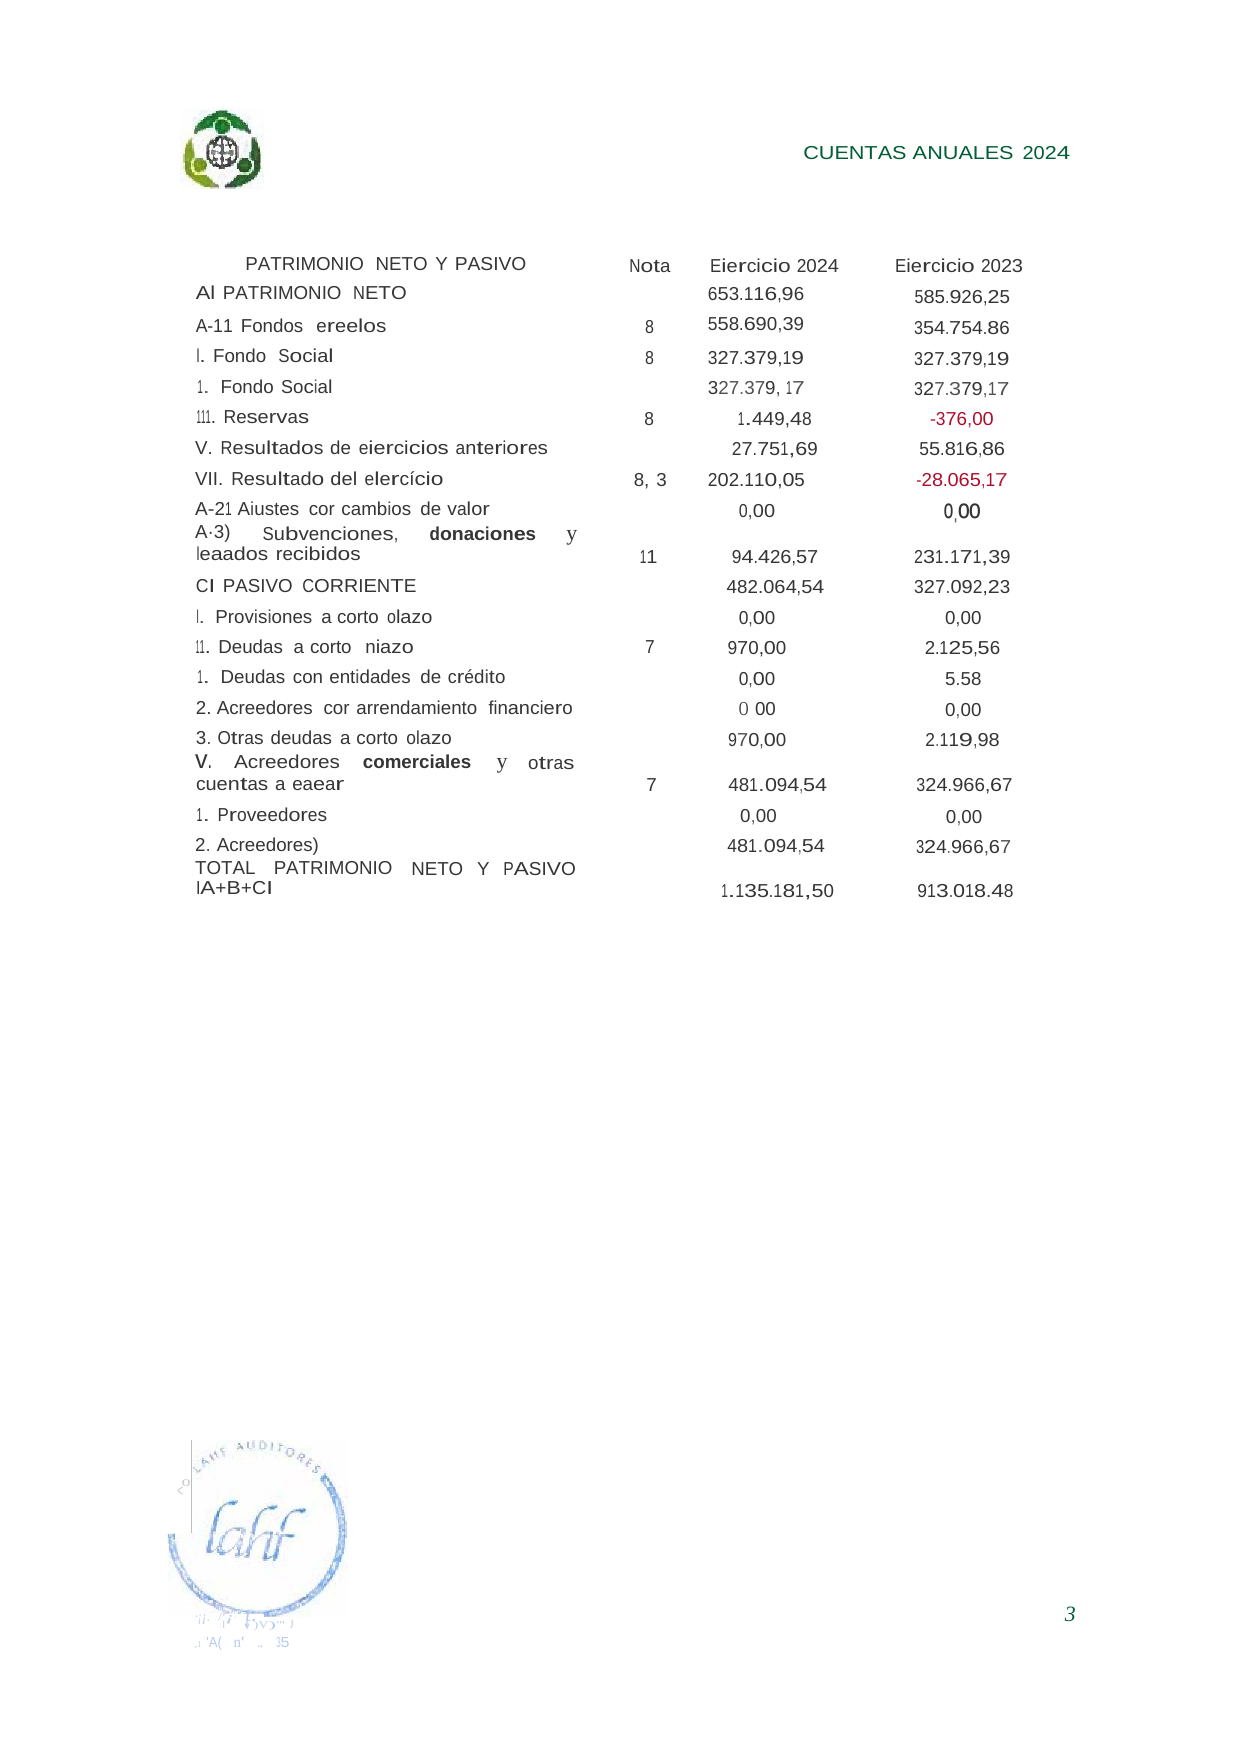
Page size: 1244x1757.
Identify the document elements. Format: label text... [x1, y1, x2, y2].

table_cell 7 [603, 633, 689, 663]
table_cell 231.171,39 [867, 545, 1028, 572]
table_cell 1.449,48 [689, 404, 867, 434]
table_cell 327.092,23 [867, 572, 1028, 603]
text [348, 1486, 1089, 1499]
table_header Nota [603, 246, 689, 311]
text cuentas a eaear 7 481.094,54 324.966,67 [196, 775, 1089, 796]
table_header Eiercicio 2024 653.116,96 [689, 246, 867, 311]
text o [181, 1474, 191, 1486]
table_cell O 00 [689, 694, 867, 724]
table_cell [603, 374, 689, 403]
table_cell 55.816,86 [867, 434, 1028, 465]
text IA+B+CI 1.135.181,50 913.018.48 [196, 879, 1089, 900]
table_cell [603, 572, 689, 603]
table_header [558, 246, 602, 311]
text t: 3 [247, 1602, 1089, 1623]
text 1. Proveedores 0,00 0,00 [196, 803, 1089, 827]
table_cell l. Fondo Social [191, 343, 558, 373]
table_cell 94.426,57 [689, 545, 867, 572]
table_cell leaados recibidos [191, 545, 558, 572]
table_cell 327.379, 17 [689, 374, 867, 403]
table_cell 354.754.86 [867, 311, 1028, 343]
table_cell 111. Reservas [191, 404, 558, 434]
table_cell 5.58 [867, 664, 1028, 694]
table_cell [603, 603, 689, 633]
text ·¡¡. /'¡• [195, 1614, 247, 1623]
table_cell 3. Otras deudas a corto olazo [191, 725, 602, 750]
table_cell 327.379,19 [689, 343, 867, 373]
table_cell 1. Fondo Social [191, 374, 558, 403]
table_cell A-21 Aiustes cor cambios de valor A·3) Subvenciones, donaciones [191, 495, 558, 545]
table_cell A-11 Fondos ereelos [191, 311, 558, 343]
table_cell V. Resultados de eiercicios anteriores [191, 434, 558, 465]
table_cell [558, 434, 602, 465]
table_cell 0,00 [689, 603, 867, 633]
table_cell 1. Deudas con entidades de crédito [191, 664, 602, 694]
table_cell 2.119,98 [867, 725, 1028, 750]
text v. Acreedores comerciales y otras [191, 246, 1089, 775]
table_cell 11. Deudas a corto niazo [191, 633, 602, 663]
table_cell 0,00 [867, 694, 1028, 724]
text ,1 'A( n' .. 35 [194, 1632, 1089, 1650]
table_cell 8, 3 [603, 465, 689, 495]
table_cell l. Provisiones a corto olazo [191, 603, 602, 633]
table_cell 202.110,05 [689, 465, 867, 495]
table_cell 327.379,19 [867, 343, 1028, 373]
table_cell [603, 694, 689, 724]
text 2. Acreedores) 481.094,54 324.966,67 [195, 834, 1089, 858]
table_cell 482.064,54 [689, 572, 867, 603]
table_cell 27.751,69 [689, 434, 867, 465]
table_cell [558, 374, 602, 403]
table_cell 8 [603, 404, 689, 434]
table_cell [558, 545, 602, 572]
table_cell [603, 664, 689, 694]
table_cell [558, 343, 602, 373]
text l � )V)"' J [222, 1623, 1089, 1632]
table_cell 970,00 [689, 725, 867, 750]
table_cell 0,00 [689, 495, 867, 545]
table_cell 0,00 [867, 603, 1028, 633]
table_cell VII. Resultado del elercício [191, 465, 558, 495]
text [348, 1474, 1089, 1486]
table_cell º·ºº [867, 495, 1028, 545]
table_cell [603, 725, 689, 750]
table_cell 327.379,17 [867, 374, 1028, 403]
table_cell 8 [603, 343, 689, 373]
table_cell [558, 572, 602, 603]
table_cell 2. Acreedores cor arrendamiento financiero [191, 694, 602, 724]
table_cell 558.690,39 [689, 311, 867, 343]
table_cell [558, 465, 602, 495]
table_cell -28.065,17 [867, 465, 1028, 495]
table_cell 11 [603, 545, 689, 572]
table_cell -376,00 [867, 404, 1028, 434]
table_header PATRIMONIO NETO Y PASIVO Al PATRIMONIO NETO [191, 246, 558, 311]
table_cell 8 [603, 311, 689, 343]
table_cell 970,00 [689, 633, 867, 663]
table_cell [558, 404, 602, 434]
text < [177, 1486, 191, 1499]
table_cell [558, 311, 602, 343]
table_cell 2.125,56 [867, 633, 1028, 663]
table_cell [603, 495, 689, 545]
text TOTAL PATRIMONIO NETO Y PASIVO [195, 858, 1089, 878]
table_header Eiercicio 2023 585.926,25 [867, 246, 1028, 311]
table_cell 0,00 [689, 664, 867, 694]
table_cell [603, 434, 689, 465]
table_cell CI PASIVO CORRIENTE [191, 572, 558, 603]
table_cell y [558, 495, 602, 545]
